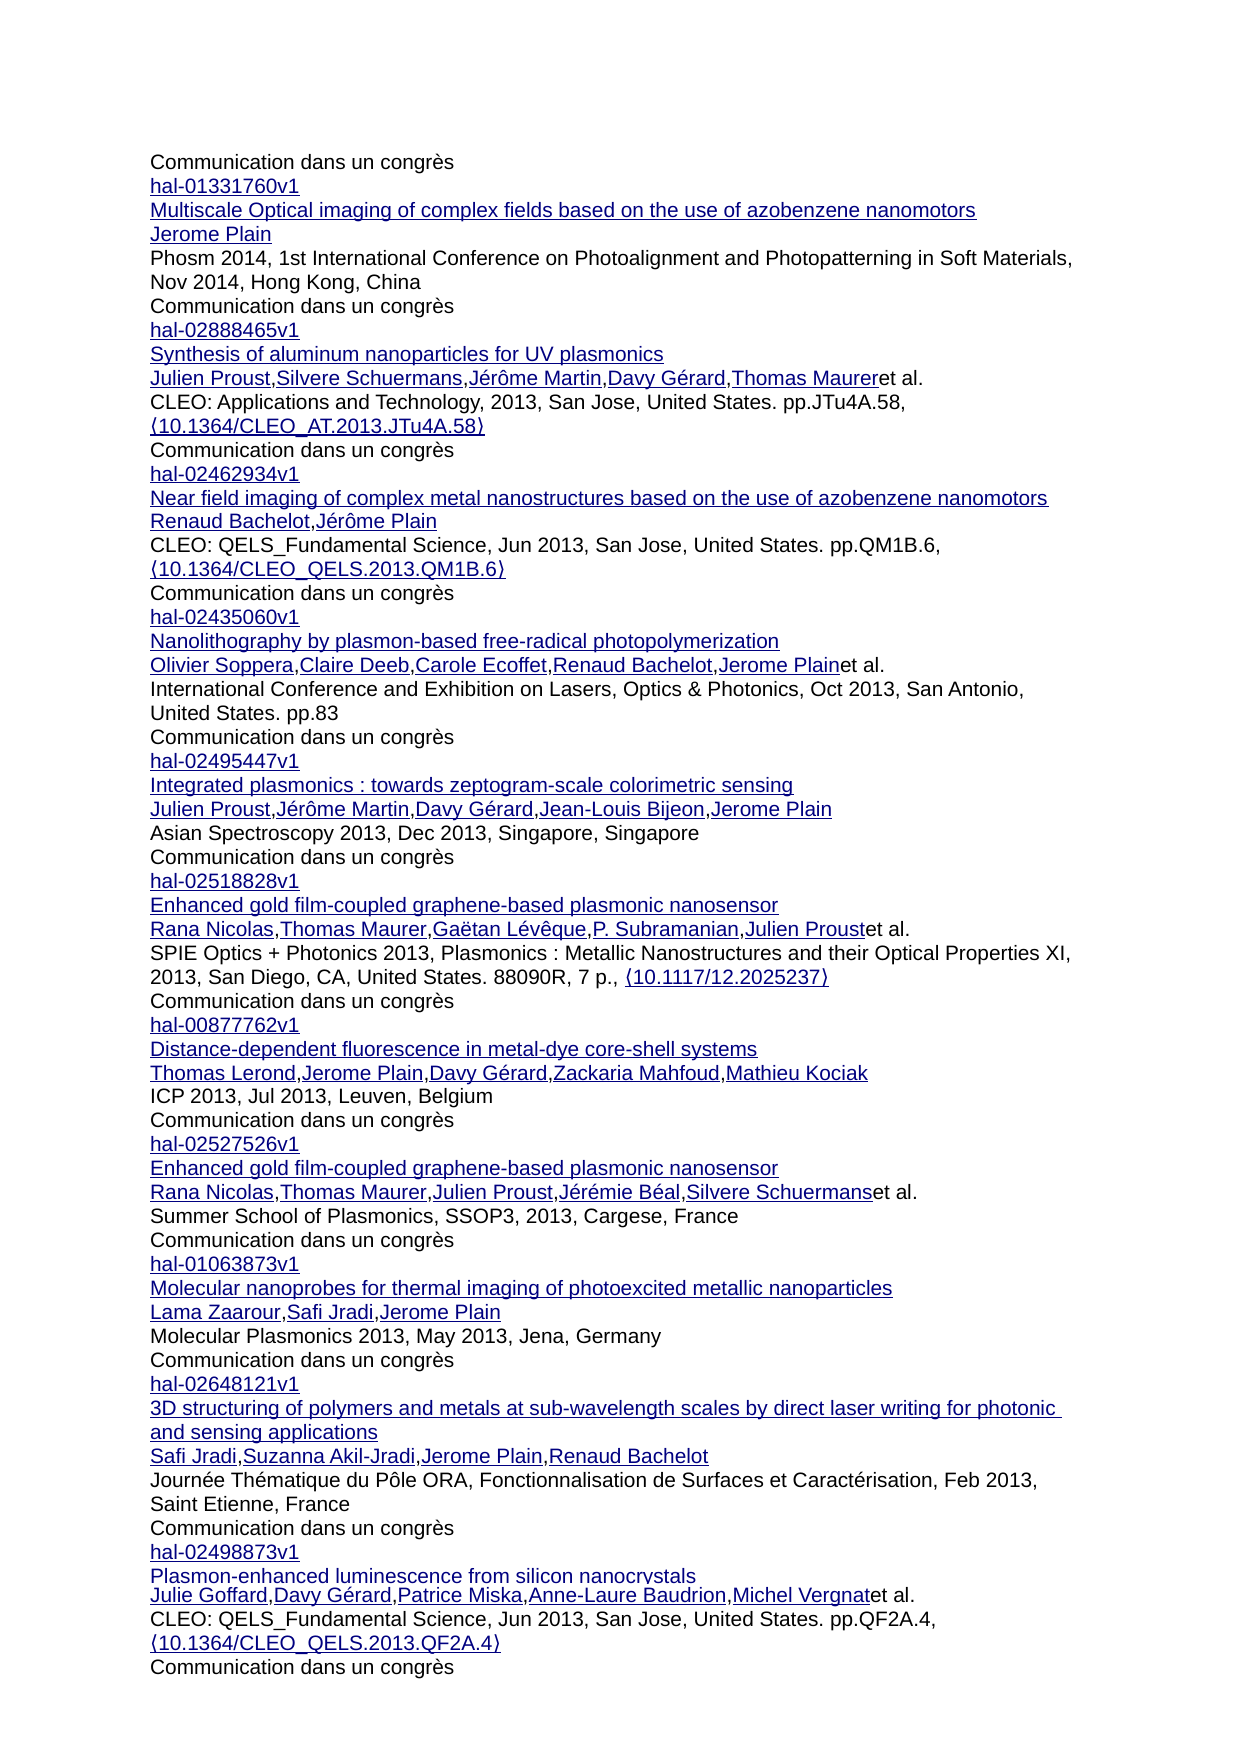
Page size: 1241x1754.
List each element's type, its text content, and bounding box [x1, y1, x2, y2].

table_cell Integrated plasmonics : towards zeptogram-scale colorimetric sensing Julien Proust,Jérôme Martin,Davy Gérard,Jean-Louis Bijeon,Jerome Plain Asian Spectroscopy 2013, Dec 2013, Singapore, Singapore Communication dans un congrès hal-02518828v1 [150, 773, 1090, 893]
table_cell Multiscale Optical imaging of complex fields based on the use of azobenzene nanomotors Jerome Plain Phosm 2014, 1st International Conference on Photoalignment and Photopatterning in Soft Materials, Nov 2014, Hong Kong, China Communication dans un congrès hal-02888465v1 [150, 198, 1090, 342]
table_cell Communication dans un congrès hal-01331760v1 [150, 150, 1090, 198]
table_cell Near field imaging of complex metal nanostructures based on the use of azobenzene nanomotors Renaud Bachelot,Jérôme Plain CLEO: QELS_Fundamental Science, Jun 2013, San Jose, United States. pp.QM1B.6, ⟨10.1364/CLEO_QELS.2013.QM1B.6⟩ Communication dans un congrès hal-02435060v1 [150, 485, 1090, 629]
table_cell 3D structuring of polymers and metals at sub-wavelength scales by direct laser writing for photonic and sensing applications Safi Jradi,Suzanna Akil-Jradi,Jerome Plain,Renaud Bachelot Journée Thématique du Pôle ORA, Fonctionnalisation de Surfaces et Caractérisation, Feb 2013, Saint Etienne, France Communication dans un congrès hal-02498873v1 [150, 1396, 1090, 1563]
table_cell Synthesis of aluminum nanoparticles for UV plasmonics Julien Proust,Silvere Schuermans,Jérôme Martin,Davy Gérard,Thomas Maureret al. CLEO: Applications and Technology, 2013, San Jose, United States. pp.JTu4A.58, ⟨10.1364/CLEO_AT.2013.JTu4A.58⟩ Communication dans un congrès hal-02462934v1 [150, 342, 1090, 485]
table_cell Nanolithography by plasmon-based free-radical photopolymerization Olivier Soppera,Claire Deeb,Carole Ecoffet,Renaud Bachelot,Jerome Plainet al. International Conference and Exhibition on Lasers, Optics & Photonics, Oct 2013, San Antonio, United States. pp.83 Communication dans un congrès hal-02495447v1 [150, 629, 1090, 773]
table_cell Molecular nanoprobes for thermal imaging of photoexcited metallic nanoparticles Lama Zaarour,Safi Jradi,Jerome Plain Molecular Plasmonics 2013, May 2013, Jena, Germany Communication dans un congrès hal-02648121v1 [150, 1276, 1090, 1396]
table_cell Plasmon-enhanced luminescence from silicon nanocrystals Julie Goffard,Davy Gérard,Patrice Miska,Anne-Laure Baudrion,Michel Vergnatet al. CLEO: QELS_Fundamental Science, Jun 2013, San Jose, United States. pp.QF2A.4, ⟨10.1364/CLEO_QELS.2013.QF2A.4⟩ Communication dans un congrès [150, 1564, 1090, 1679]
table_cell Distance-dependent fluorescence in metal-dye core-shell systems Thomas Lerond,Jerome Plain,Davy Gérard,Zackaria Mahfoud,Mathieu Kociak ICP 2013, Jul 2013, Leuven, Belgium Communication dans un congrès hal-02527526v1 [150, 1036, 1090, 1156]
table_cell Enhanced gold film-coupled graphene-based plasmonic nanosensor Rana Nicolas,Thomas Maurer,Gaëtan Lévêque,P. Subramanian,Julien Proustet al. SPIE Optics + Photonics 2013, Plasmonics : Metallic Nanostructures and their Optical Properties XI, 2013, San Diego, CA, United States. 88090R, 7 p., ⟨10.1117/12.2025237⟩ Communication dans un congrès hal-00877762v1 [150, 893, 1090, 1036]
table_cell Enhanced gold film-coupled graphene-based plasmonic nanosensor Rana Nicolas,Thomas Maurer,Julien Proust,Jérémie Béal,Silvere Schuermanset al. Summer School of Plasmonics, SSOP3, 2013, Cargese, France Communication dans un congrès hal-01063873v1 [150, 1156, 1090, 1276]
